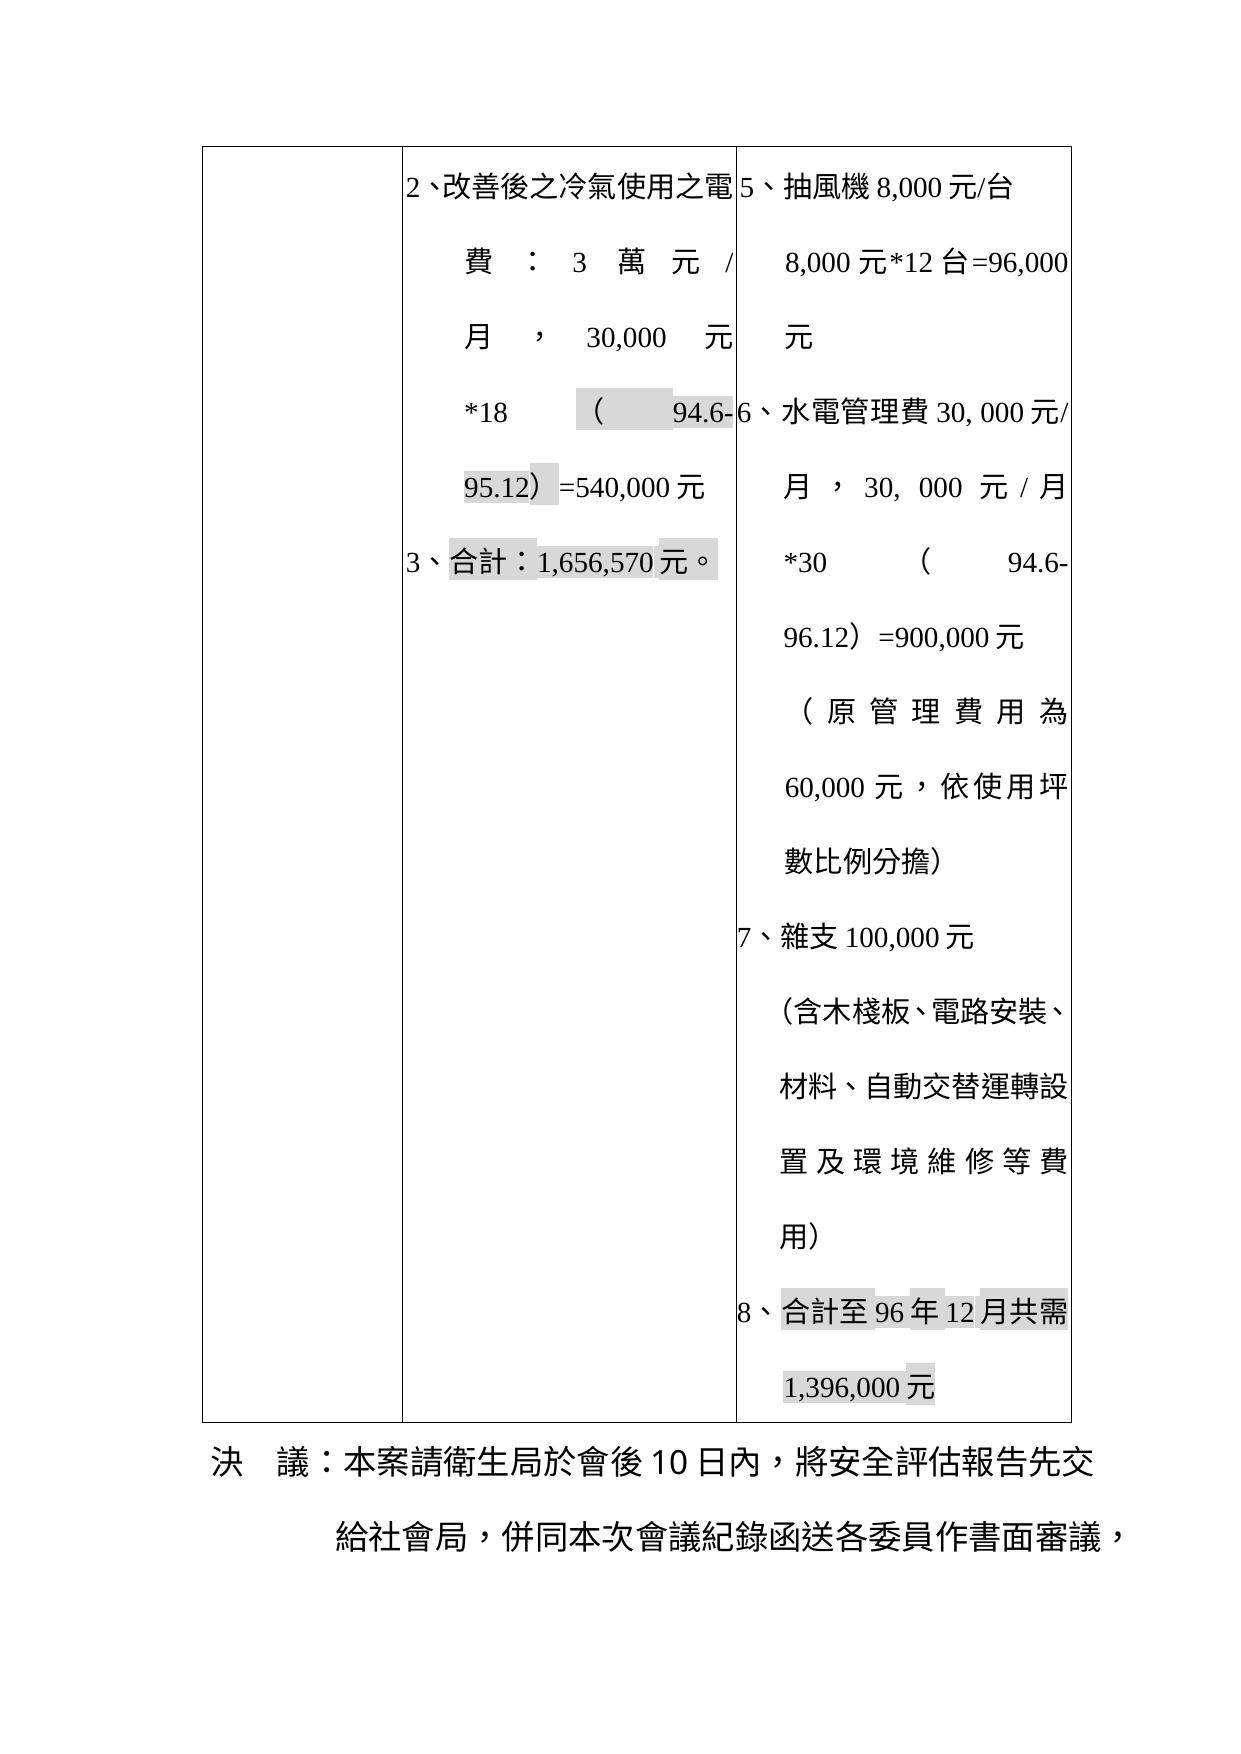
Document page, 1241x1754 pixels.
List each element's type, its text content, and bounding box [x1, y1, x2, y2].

table_cell 5、抽風機8,000元/台 8,000元*12台=96,000元 6、水電管理費30, 000元/月，30, 000元/月*30（94.6-96.12）=900,000元 （原管理費用為60,000元，依使用坪數比例分擔） 7、雜支100,000元 （含木棧板、電路安裝、材料、自動交替運轉設置及環境維修等費用） 8、合計至96年12月共需1,396,000元 [737, 147, 1071, 1422]
table_cell 2、改善後之冷氣使用之電費：3萬元/月，30,000元*18（94.6-95.12）=540,000元 3、合計：1,656,570元。 [403, 147, 736, 1422]
table_cell [203, 147, 402, 1422]
text 決 議：本案請衛生局於會後10日內，將安全評估報告先交給社會局，併同本次會議紀錄函送各委員作書面審議，俟所有委員審查同意後方照案通過。 [210, 1423, 1104, 1573]
